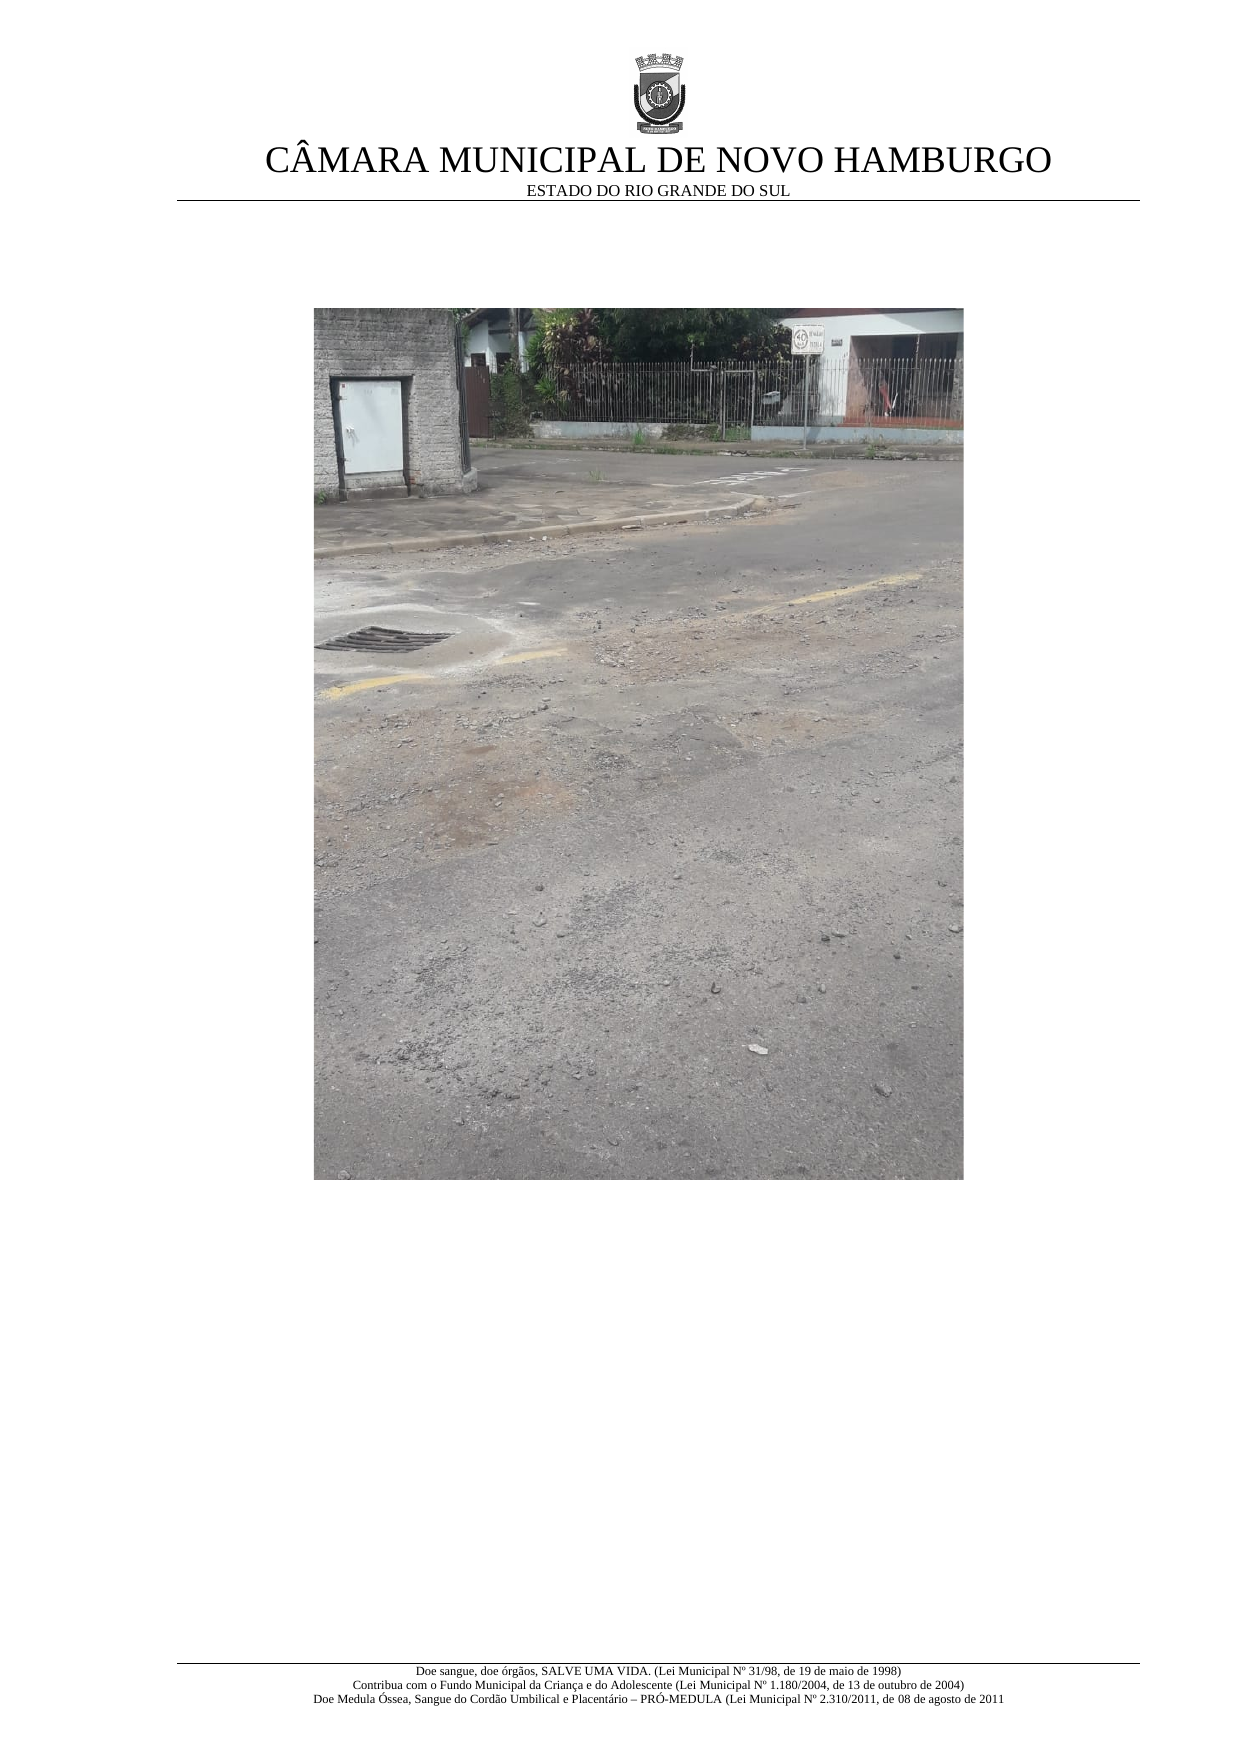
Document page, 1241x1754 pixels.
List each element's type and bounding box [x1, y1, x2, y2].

picture [313, 308, 964, 1180]
